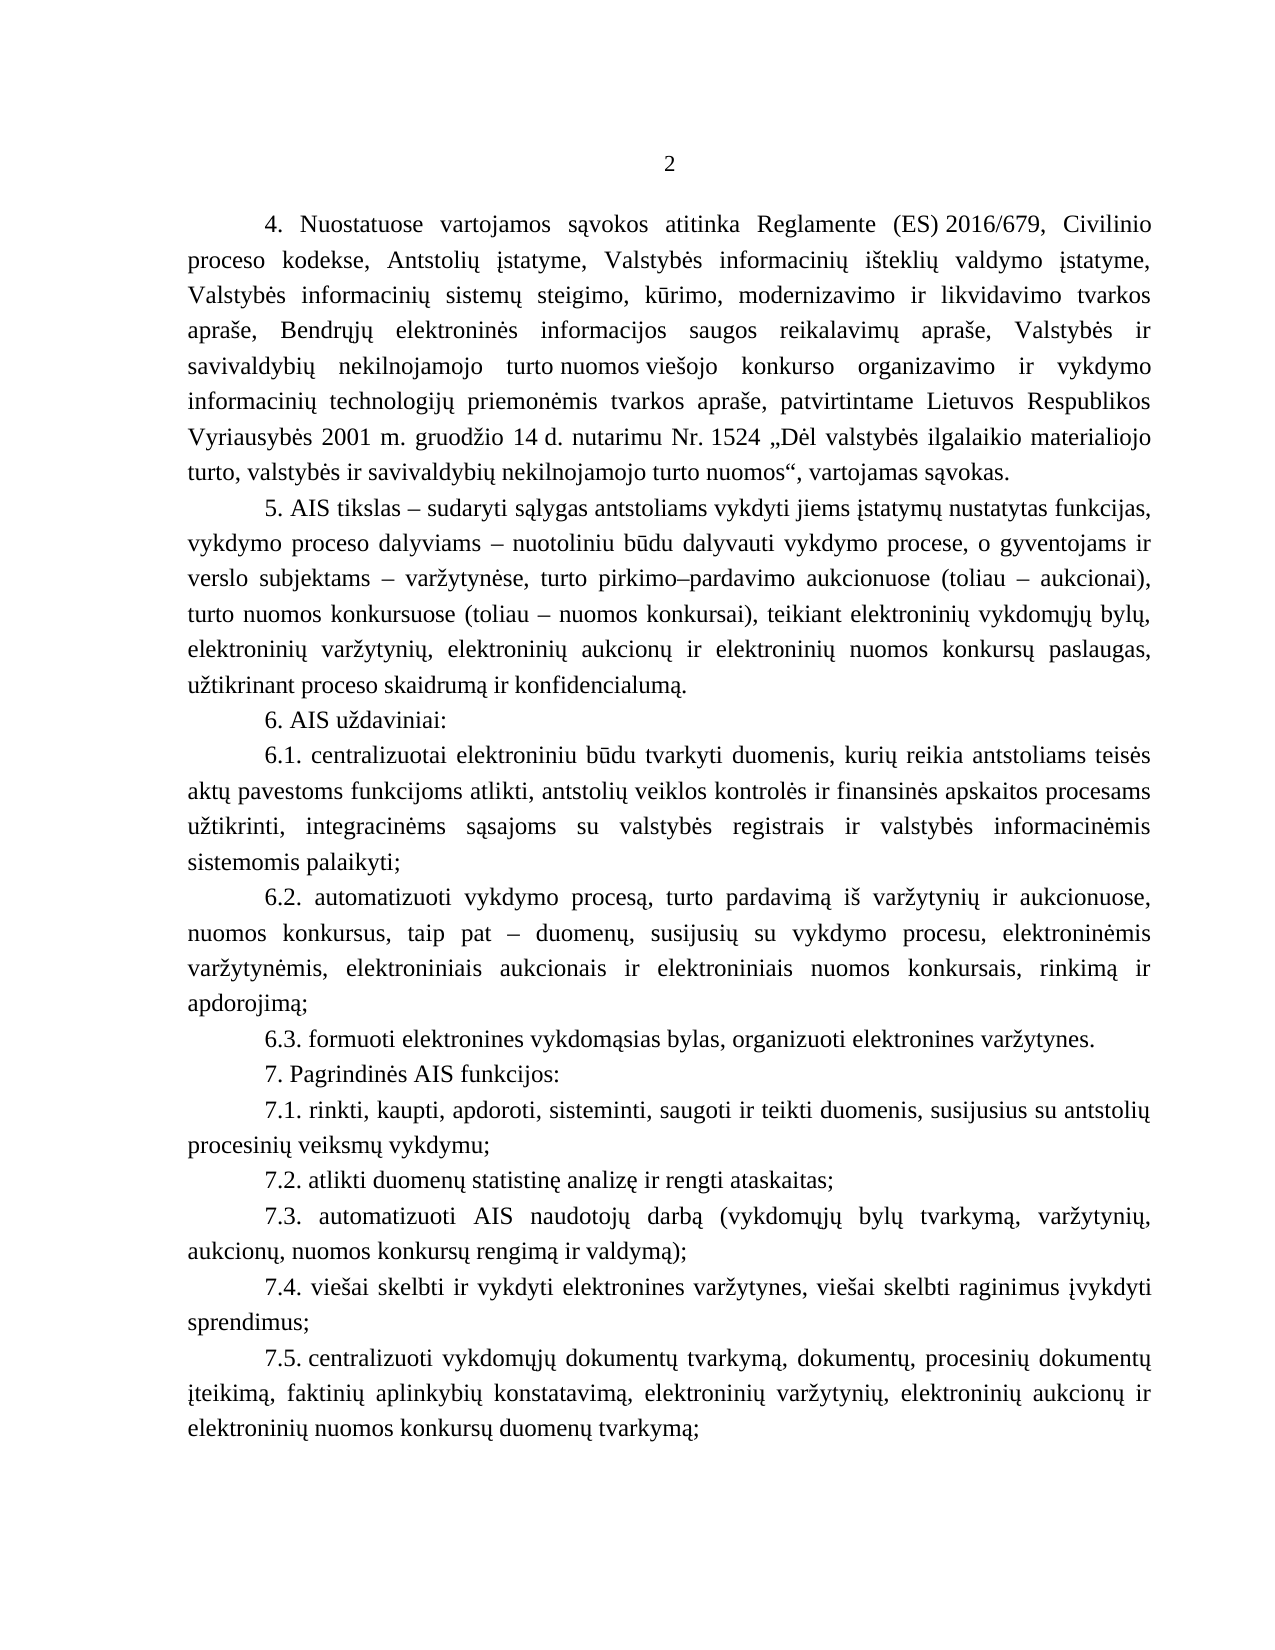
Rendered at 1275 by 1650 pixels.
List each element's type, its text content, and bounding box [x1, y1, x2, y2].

text 5. AIS tikslas – sudaryti sąlygas antstoliams vykdyti jiems įstatymų nustatytas funkcijas, vykdymo proceso dalyviams – nuotoliniu būdu dalyvauti vykdymo procese, o gyventojams ir verslo subjektams – varžytynėse, turto pirkimo–pardavimo aukcionuose (toliau – aukcionai), turto nuomos konkursuose (toliau – nuomos konkursai), teikiant elektroninių vykdomųjų bylų, elektroninių varžytynių, elektroninių aukcionų ir elektroninių nuomos konkursų paslaugas, užtikrinant proceso skaidrumą ir konfidencialumą. [187, 486, 1152, 698]
text 7.1. rinkti, kaupti, apdoroti, sisteminti, saugoti ir teikti duomenis, susijusius su antstolių procesinių veiksmų vykdymu; [187, 1088, 1152, 1159]
text 7.3. automatizuoti AIS naudotojų darbą (vykdomųjų bylų tvarkymą, varžytynių, aukcionų, nuomos konkursų rengimą ir valdymą); [187, 1194, 1152, 1265]
text 7. Pagrindinės AIS funkcijos: [187, 1053, 1152, 1088]
text 4. Nuostatuose vartojamos sąvokos atitinka Reglamente (ES) 2016/679, Civilinio proceso kodekse, Antstolių įstatyme, Valstybės informacinių išteklių valdymo įstatyme, Valstybės informacinių sistemų steigimo, kūrimo, modernizavimo ir likvidavimo tvarkos apraše, Bendrųjų elektroninės informacijos saugos reikalavimų apraše, Valstybės ir savivaldybių nekilnojamojo turto nuomos viešojo konkurso organizavimo ir vykdymo informacinių technologijų priemonėmis tvarkos apraše, patvirtintame Lietuvos Respublikos Vyriausybės 2001 m. gruodžio 14 d. nutarimu Nr. 1524 „Dėl valstybės ilgalaikio materialiojo turto, valstybės ir savivaldybių nekilnojamojo turto nuomos“, vartojamas sąvokas. [187, 203, 1152, 486]
text 7.2. atlikti duomenų statistinę analizę ir rengti ataskaitas; [187, 1159, 1152, 1194]
text 7.4. viešai skelbti ir vykdyti elektronines varžytynes, viešai skelbti raginimus įvykdyti sprendimus; [187, 1265, 1152, 1336]
text 7.5. centralizuoti vykdomųjų dokumentų tvarkymą, dokumentų, procesinių dokumentų įteikimą, faktinių aplinkybių konstatavimą, elektroninių varžytynių, elektroninių aukcionų ir elektroninių nuomos konkursų duomenų tvarkymą; [187, 1336, 1152, 1442]
text 6.2. automatizuoti vykdymo procesą, turto pardavimą iš varžytynių ir aukcionuose, nuomos konkursus, taip pat – duomenų, susijusių su vykdymo procesu, elektroninėmis varžytynėmis, elektroniniais aukcionais ir elektroniniais nuomos konkursais, rinkimą ir apdorojimą; [187, 876, 1152, 1017]
text 6. AIS uždaviniai: [187, 698, 1152, 734]
text 6.3. formuoti elektronines vykdomąsias bylas, organizuoti elektronines varžytynes. [187, 1017, 1152, 1053]
text 6.1. centralizuotai elektroniniu būdu tvarkyti duomenis, kurių reikia antstoliams teisės aktų pavestoms funkcijoms atlikti, antstolių veiklos kontrolės ir finansinės apskaitos procesams užtikrinti, integracinėms sąsajoms su valstybės registrais ir valstybės informacinėmis sistemomis palaikyti; [187, 734, 1152, 876]
